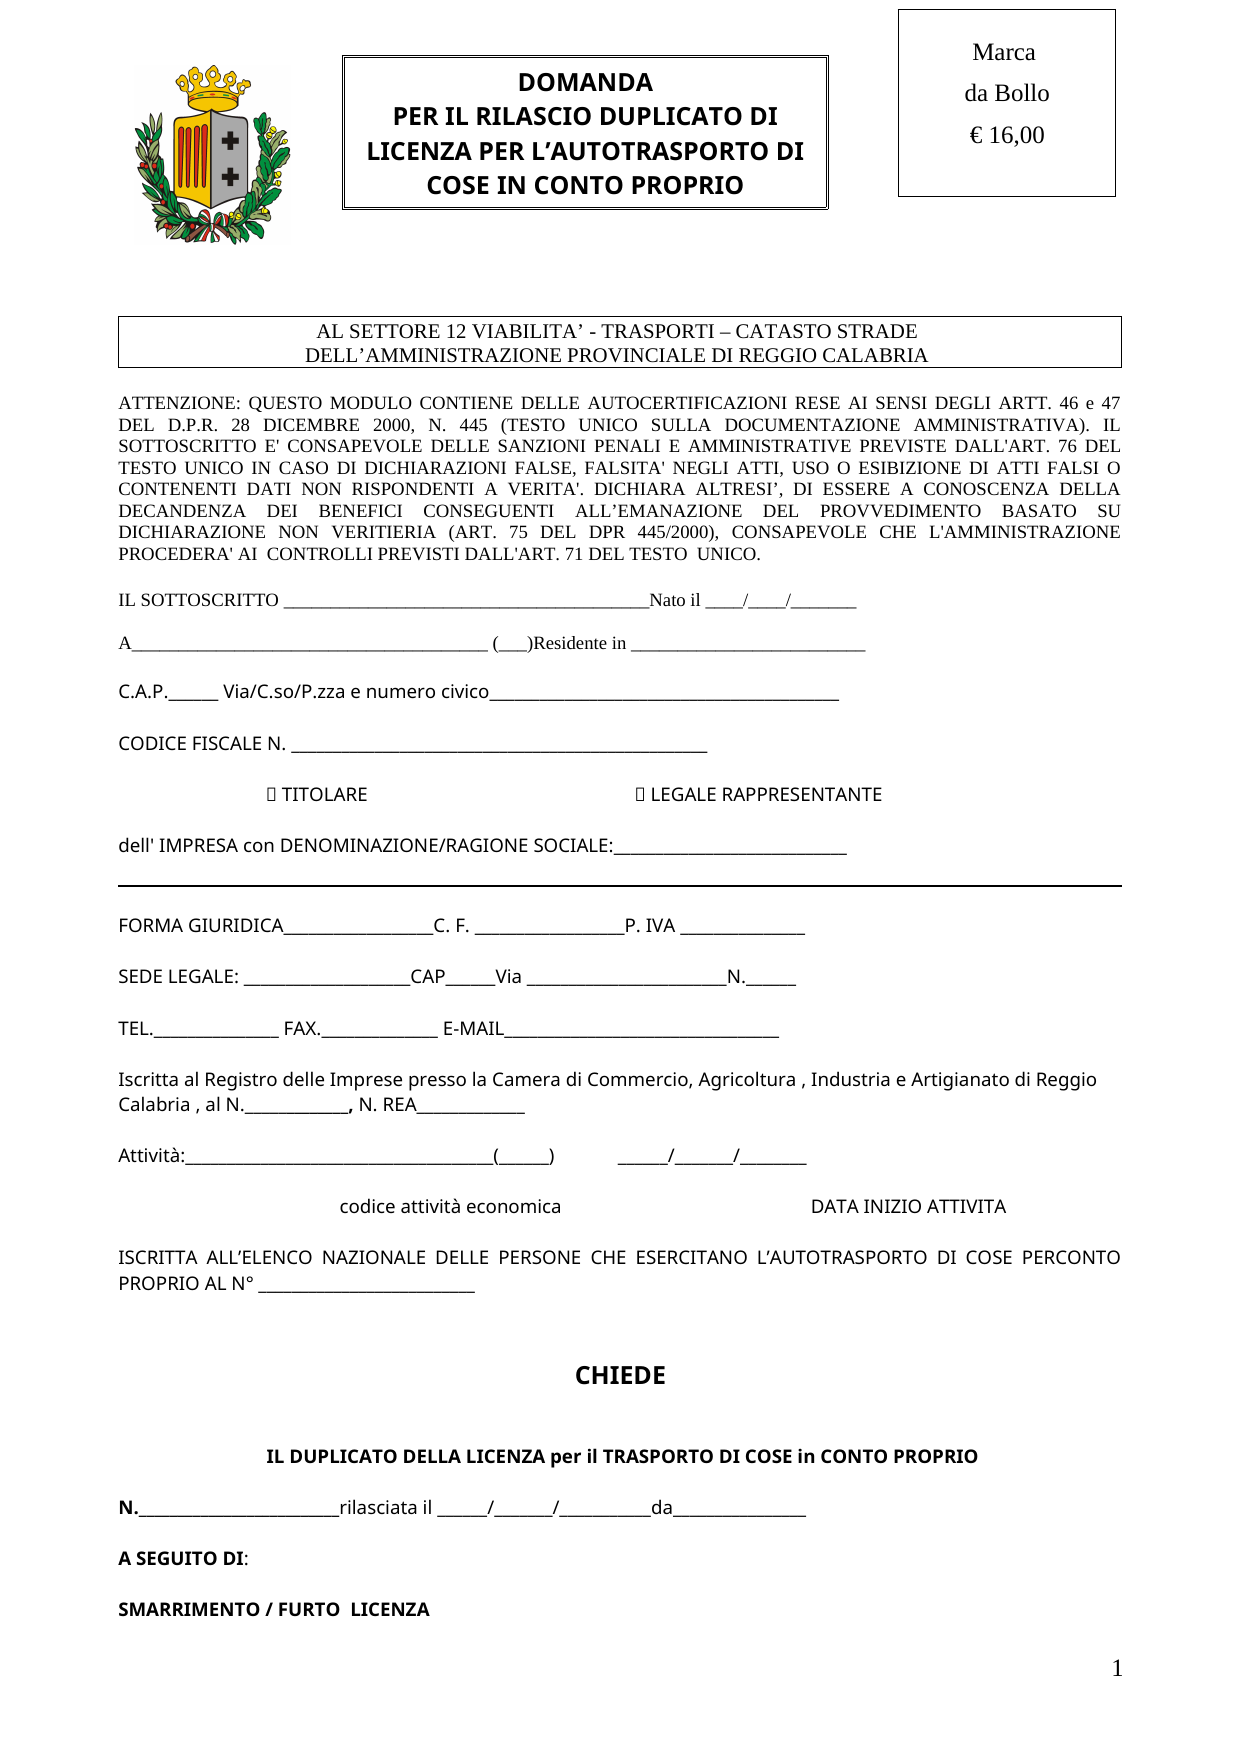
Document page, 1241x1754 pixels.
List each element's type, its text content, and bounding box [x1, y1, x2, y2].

text  TITOLARE  LEGALE RAPPRESENTANTE [118, 781, 1122, 806]
text DELL’AMMINISTRAZIONE PROVINCIALE DI REGGIO CALABRIA [119, 340, 1121, 367]
text PER IL RILASCIO DUPLICATO DI LICENZA PER L’AUTOTRASPORTO DI COSE IN CONTO PROPRIO [359, 99, 811, 199]
text A SEGUITO DI: [118, 1545, 1122, 1571]
text Iscritta al Registro delle Imprese presso la Camera di Commercio, Agricoltura , Industria e Artigianato di Reggio Calabria , al N._____________, N. REA_____________ [118, 1066, 1122, 1117]
text N.__________________________rilasciata il ______/_______/___________da________________ [118, 1494, 1122, 1520]
text SEDE LEGALE: ____________________CAP______Via ________________________N.______ [118, 964, 1122, 989]
text € 16,00 [914, 120, 1100, 148]
text C.A.P.______ Via/C.so/P.zza e numero civico__________________________________________ [118, 679, 1122, 704]
text IL SOTTOSCRITTO _______________________________________Nato il ____/____/_______ [118, 589, 1122, 610]
text TEL._______________ FAX.______________ E-MAIL_________________________________ [118, 1015, 1122, 1040]
picture [134, 65, 291, 245]
text CODICE FISCALE N. __________________________________________________ [118, 730, 1122, 755]
text Attività:_____________________________________(______) ______/_______/________ [118, 1142, 1122, 1168]
text ATTENZIONE: QUESTO MODULO CONTIENE DELLE AUTOCERTIFICAZIONI RESE AI SENSI DEGLI ARTT. 46 e 47 DEL D.P.R. 28 DICEMBRE 2000, N. 445 (TESTO UNICO SULLA DOCUMENTAZIONE AMMINISTRATIVA). IL SOTTOSCRITTO E' CONSAPEVOLE DELLE SANZIONI PENALI E AMMINISTRATIVE PREVISTE DALL'ART. 76 DEL TESTO UNICO IN CASO DI DICHIARAZIONI FALSE, FALSITA' NEGLI ATTI, USO O ESIBIZIONE DI ATTI FALSI O CONTENENTI DATI NON RISPONDENTI A VERITA'. DICHIARA ALTRESI’, DI ESSERE A CONOSCENZA DELLA DECANDENZA DEI BENEFICI CONSEGUENTI ALL’EMANAZIONE DEL PROVVEDIMENTO BASATO SU DICHIARAZIONE NON VERITIERIA (ART. 75 DEL DPR 445/2000), CONSAPEVOLE CHE L'AMMINISTRAZIONE PROCEDERA' AI CONTROLLI PREVISTI DALL'ART. 71 DEL TESTO UNICO. [118, 392, 1122, 564]
text AL SETTORE 12 VIABILITA’ - TRASPORTI – CATASTO STRADE [119, 317, 1121, 340]
text codice attività economica DATA INIZIO ATTIVITA [118, 1193, 1122, 1219]
text ISCRITTA ALL’ELENCO NAZIONALE DELLE PERSONE CHE ESERCITANO L’AUTOTRASPORTO DI COSE PERCONTO PROPRIO AL N° __________________________ [118, 1244, 1122, 1296]
text dell' IMPRESA con DENOMINAZIONE/RAGIONE SOCIALE:____________________________ [118, 832, 1122, 857]
text da Bollo [914, 78, 1100, 107]
text IL DUPLICATO DELLA LICENZA per il TRASPORTO DI COSE in CONTO PROPRIO [118, 1443, 1122, 1469]
text CHIEDE [118, 1358, 1122, 1392]
text A______________________________________ (___)Residente in _________________________ [118, 632, 1122, 653]
text Marca [914, 37, 1100, 66]
text DOMANDA [359, 65, 811, 99]
text SMARRIMENTO / FURTO LICENZA [118, 1596, 1122, 1622]
text FORMA GIURIDICA__________________C. F. __________________P. IVA _______________ [118, 913, 1122, 938]
